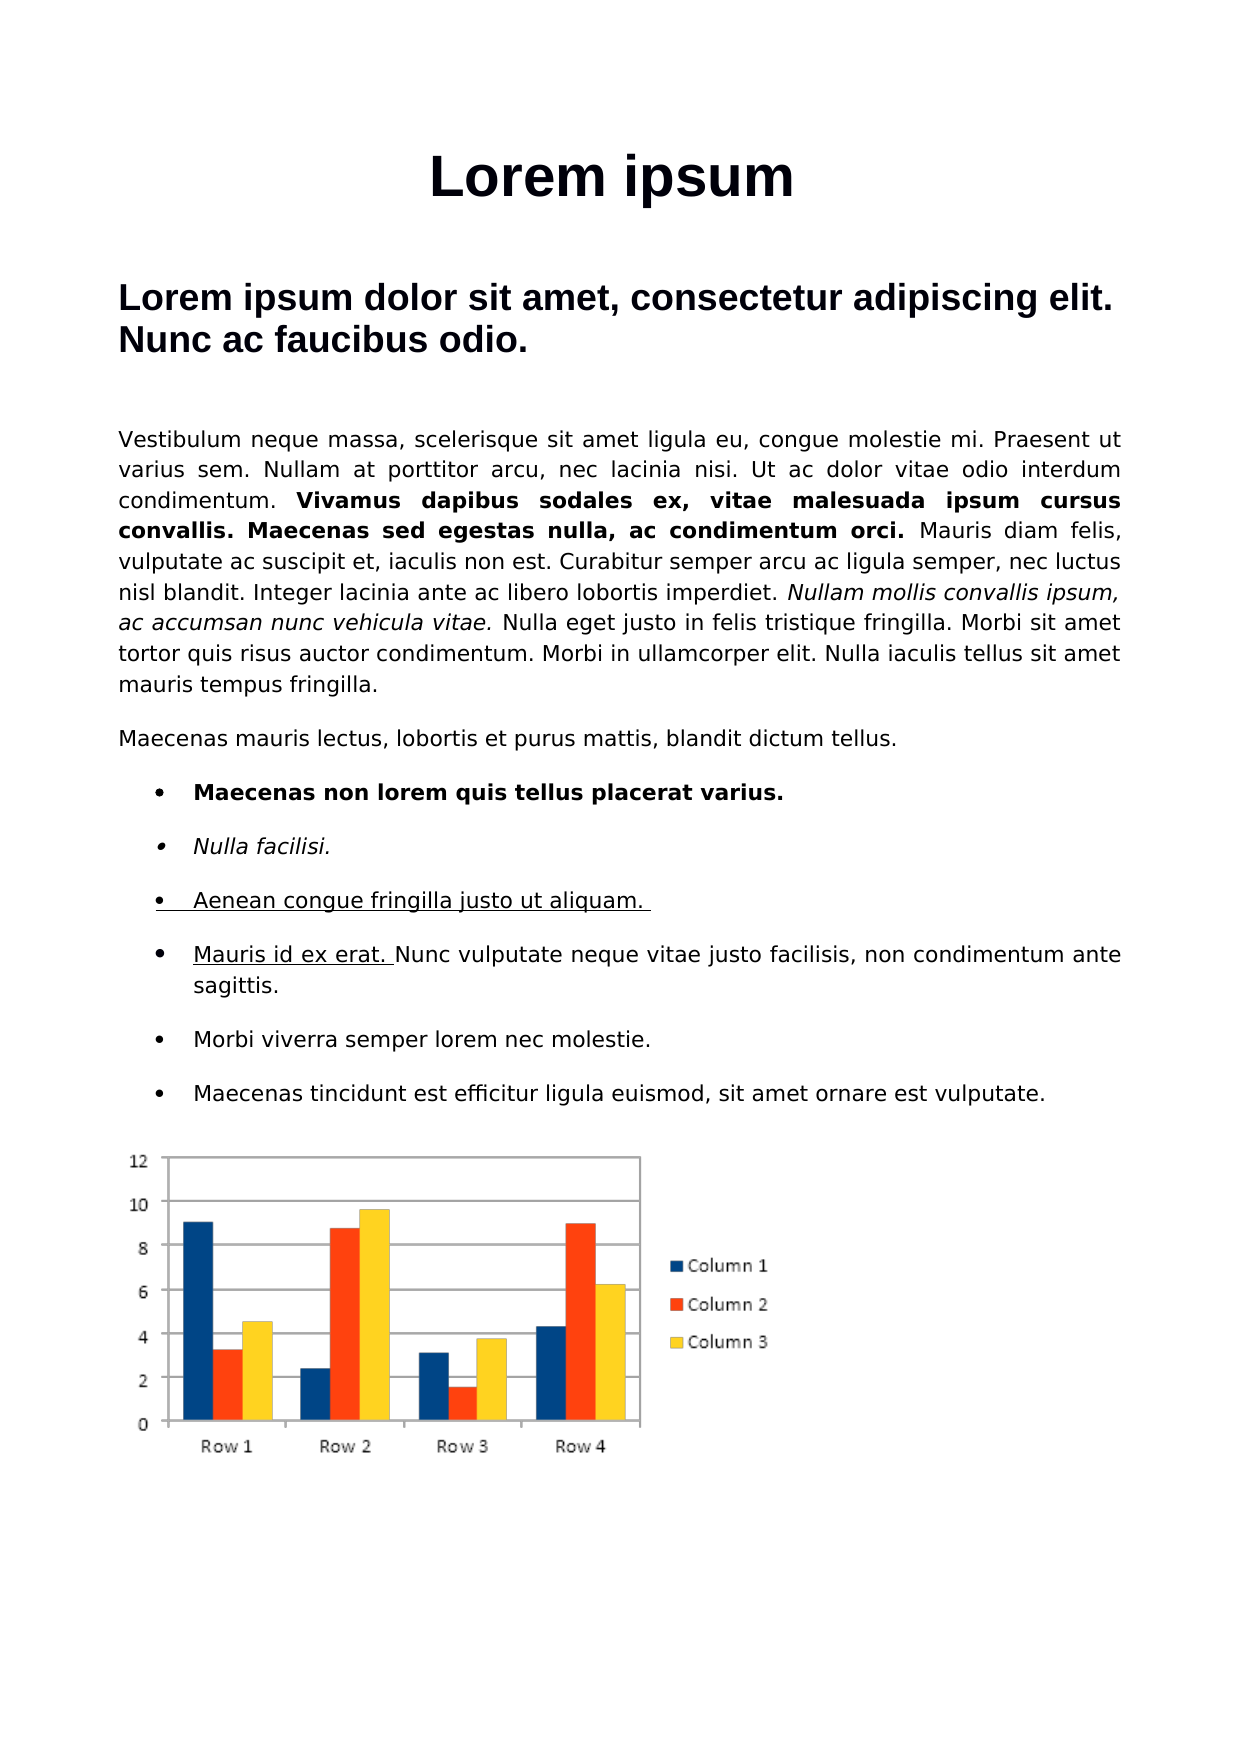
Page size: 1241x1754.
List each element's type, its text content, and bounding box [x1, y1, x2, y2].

title Lorem ipsum [118, 143, 1122, 208]
list Nulla facilisi. [156, 834, 1122, 859]
subtitle Lorem ipsum dolor sit amet, consectetur adipiscing elit. Nunc ac faucibus odio. [118, 276, 1122, 360]
list Morbi viverra semper lorem nec molestie. [156, 1027, 1122, 1052]
picture [118, 1135, 791, 1473]
list Maecenas tincidunt est efficitur ligula euismod, sit amet ornare est vulputate. [156, 1081, 1122, 1107]
text Maecenas mauris lectus, lobortis et purus mattis, blandit dictum tellus. [118, 726, 1122, 751]
list Maecenas non lorem quis tellus placerat varius. [156, 780, 1122, 805]
text Vestibulum neque massa, scelerisque sit amet ligula eu, congue molestie mi. Praesent ut varius sem. Nullam at porttitor arcu, nec lacinia nisi. Ut ac dolor vitae odio interdum condimentum. Vivamus dapibus sodales ex, vitae malesuada ipsum cursus convallis. Maecenas sed egestas nulla, ac condimentum orci. Mauris diam felis, vulputate ac suscipit et, iaculis non est. Curabitur semper arcu ac ligula semper, nec luctus nisl blandit. Integer lacinia ante ac libero lobortis imperdiet. Nullam mollis convallis ipsum, ac accumsan nunc vehicula vitae. Nulla eget justo in felis tristique fringilla. Morbi sit amet tortor quis risus auctor condimentum. Morbi in ullamcorper elit. Nulla iaculis tellus sit amet mauris tempus fringilla. [118, 427, 1122, 697]
list Mauris id ex erat. Nunc vulputate neque vitae justo facilisis, non condimentum ante sagittis. [156, 942, 1122, 998]
list Aenean congue fringilla justo ut aliquam. [156, 888, 1122, 913]
